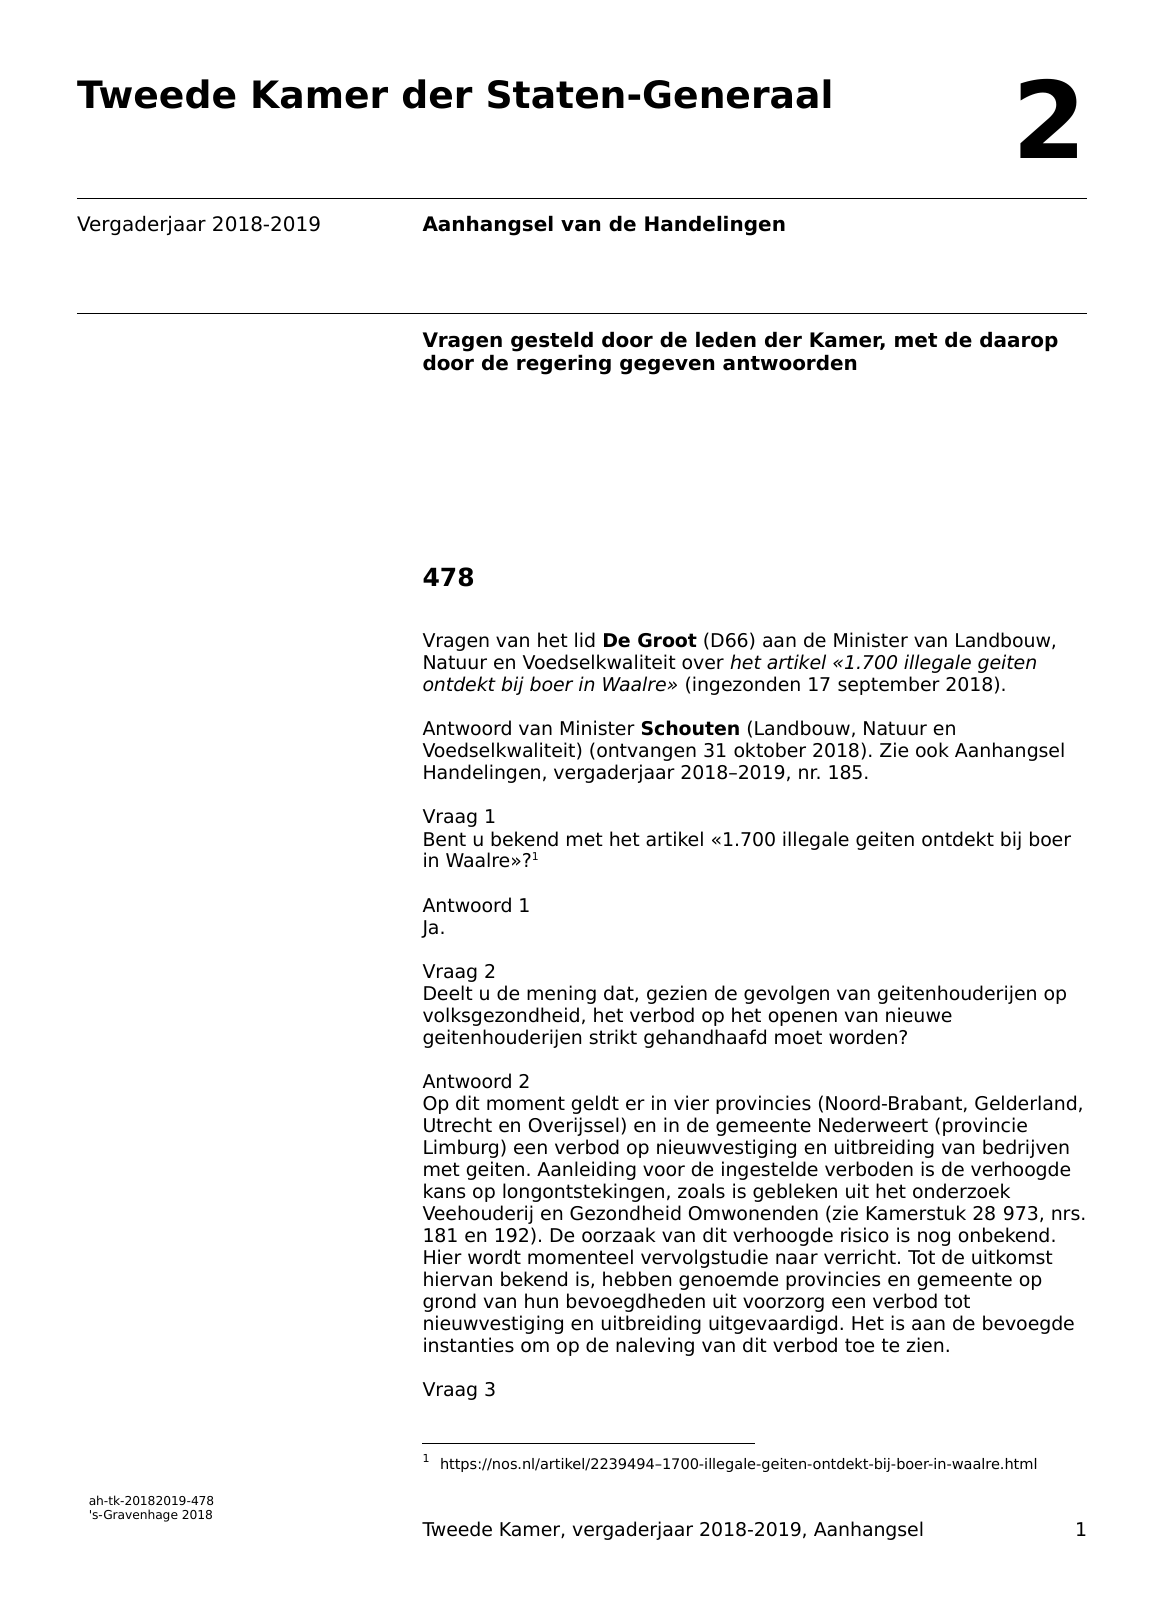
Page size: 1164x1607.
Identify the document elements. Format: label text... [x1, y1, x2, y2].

text 's-Gravenhage 2018 [88, 1508, 323, 1522]
table_cell Vergaderjaar 2018-2019 [77, 199, 422, 313]
table_cell [77, 314, 422, 375]
table_cell Vragen gesteld door de leden der Kamer, met de daarop door de regering gegeven antwoorden [422, 314, 1087, 375]
text Antwoord van Minister Schouten (Landbouw, Natuur en Voedselkwaliteit) (ontvangen 31 oktober 2018). Zie ook Aanhangsel Handelingen, vergaderjaar 2018–2019, nr. 185. [422, 718, 1087, 784]
text https://nos.nl/artikel/2239494–1700-illegale-geiten-ontdekt-bij-boer-in-waalre.html [422, 1452, 1087, 1474]
text Antwoord 1 [422, 894, 1087, 917]
text Ja. [422, 917, 1087, 938]
text 478 [422, 563, 1087, 592]
text ah-tk-20182019-478 [88, 1494, 323, 1508]
text Vraag 3 [422, 1379, 1087, 1401]
text Op dit moment geldt er in vier provincies (Noord-Brabant, Gelderland, Utrecht en Overijssel) en in de gemeente Nederweert (provincie Limburg) een verbod op nieuwvestiging en uitbreiding van bedrijven met geiten. Aanleiding voor de ingestelde verboden is de verhoogde kans op longontstekingen, zoals is gebleken uit het onderzoek Veehouderij en Gezondheid Omwonenden (zie Kamerstuk 28 973, nrs. 181 en 192). De oorzaak van dit verhoogde risico is nog onbekend. Hier wordt momenteel vervolgstudie naar verricht. Tot de uitkomst hiervan bekend is, hebben genoemde provincies en gemeente op grond van hun bevoegdheden uit voorzorg een verbod tot nieuwvestiging en uitbreiding uitgevaardigd. Het is aan de bevoegde instanties om op de naleving van dit verbod toe te zien. [422, 1093, 1087, 1357]
table_header 2 [886, 59, 1087, 198]
text Bent u bekend met het artikel «1.700 illegale geiten ontdekt bij boer in Waalre»? [422, 828, 1087, 872]
table_header Tweede Kamer der Staten-Generaal [77, 59, 886, 198]
text Antwoord 2 [422, 1071, 1087, 1093]
text Vraag 1 [422, 806, 1087, 828]
text Vraag 2 [422, 961, 1087, 983]
text Vragen van het lid De Groot (D66) aan de Minister van Landbouw, Natuur en Voedselkwaliteit over het artikel «1.700 illegale geiten ontdekt bij boer in Waalre» (ingezonden 17 september 2018). [422, 630, 1087, 696]
table_cell Aanhangsel van de Handelingen [422, 199, 1087, 313]
text Deelt u de mening dat, gezien de gevolgen van geitenhouderijen op volksgezondheid, het verbod op het openen van nieuwe geitenhouderijen strikt gehandhaafd moet worden? [422, 983, 1087, 1049]
